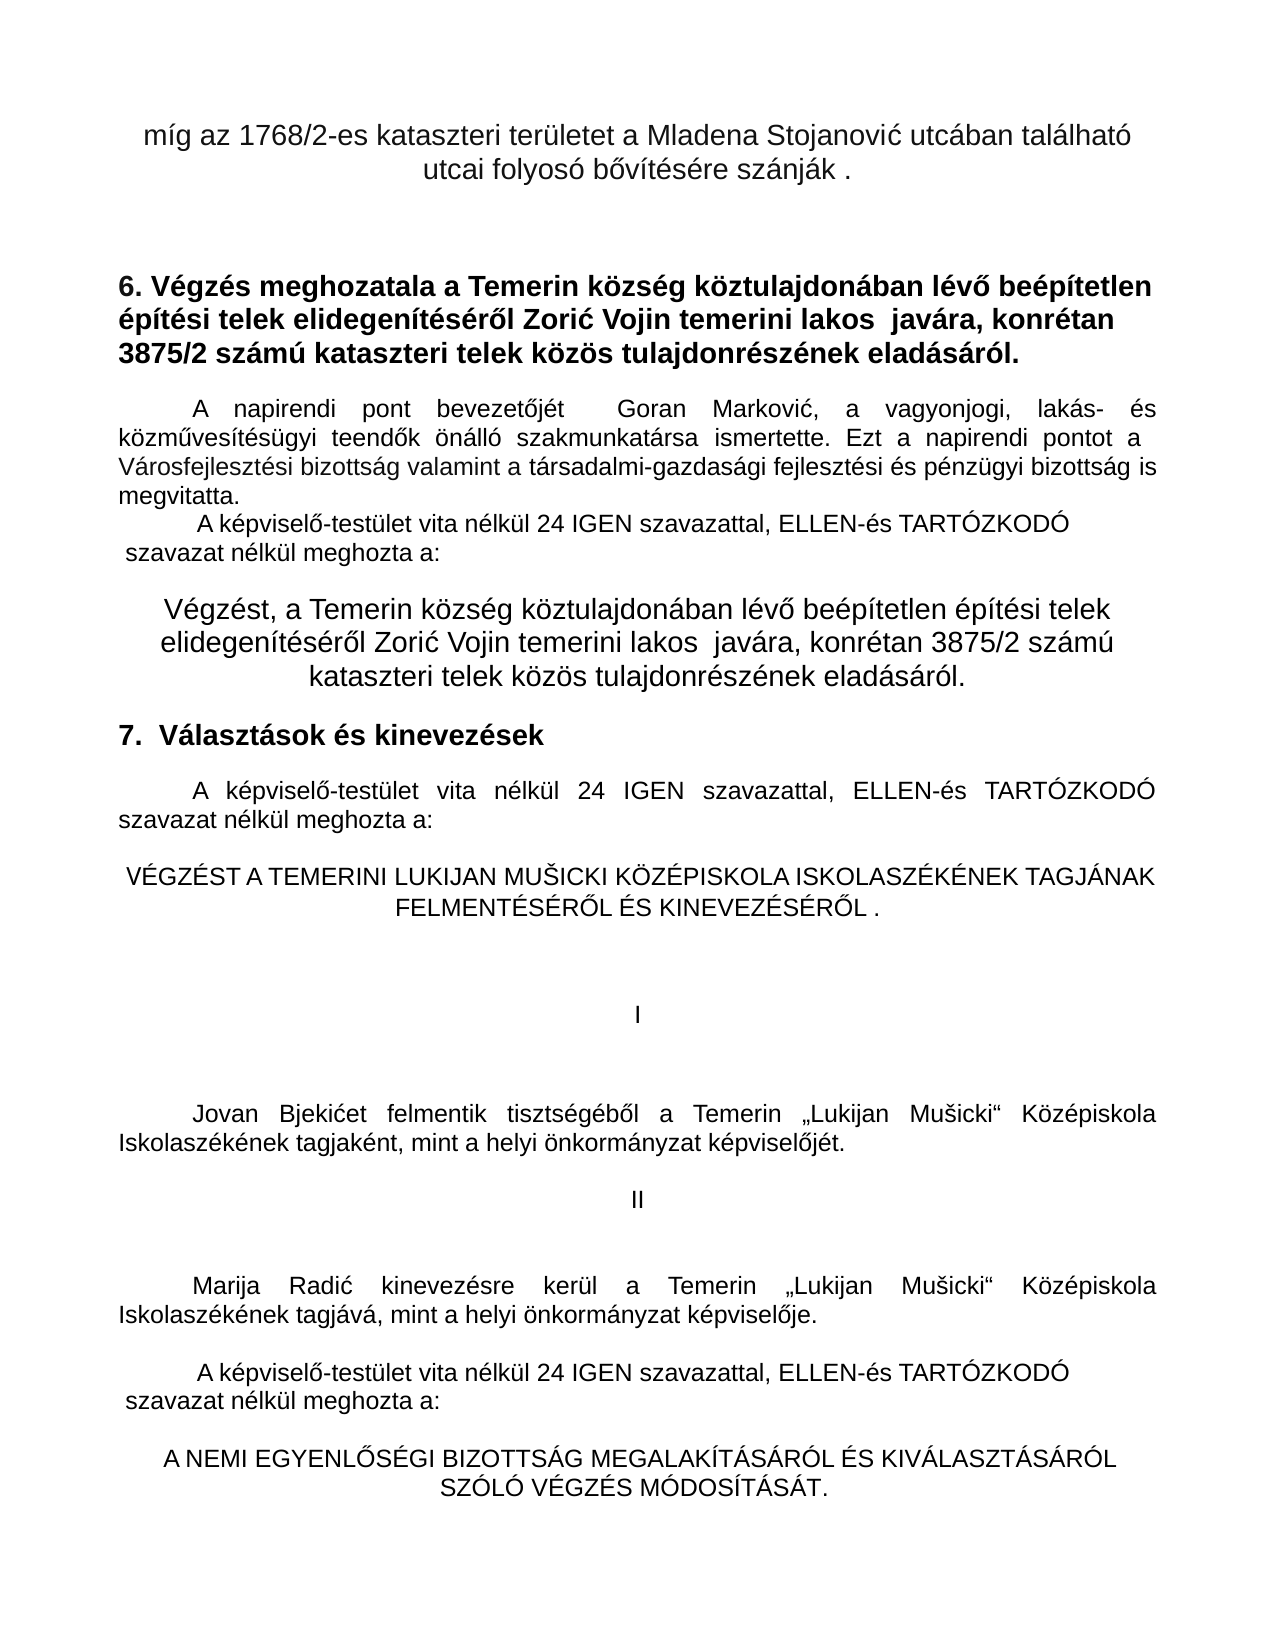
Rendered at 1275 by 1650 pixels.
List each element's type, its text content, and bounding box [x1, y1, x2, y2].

subtitle I [118, 1000, 1157, 1029]
list míg az 1768/2-es kataszteri területet a Mladena Stojanović utcában található utcai folyosó bővítésére szánják . [118, 118, 1157, 185]
text A képviselő-testület vita nélkül 24 IGEN szavazattal, ELLEN-és TARTÓZKODÓ [120, 509, 1157, 538]
list 6. Végzés meghozatala a Temerin község köztulajdonában lévő beépítetlen építési telek elidegenítéséről Zorić Vojin temerini lakos javára, konrétan 3875/2 számú kataszteri telek közös tulajdonrészének eladásáról. [118, 269, 1157, 369]
text II [118, 1185, 1157, 1214]
text A képviselő-testület vita nélkül 24 IGEN szavazattal, ELLEN-és TARTÓZKODÓ szavazat nélkül meghozta a: [118, 776, 1157, 833]
text VÉGZÉST A TEMERINI LUKIJAN MUŠICKI KÖZÉPISKOLA ISKOLASZÉKÉNEK TAGJÁNAK FELMENTÉSÉRŐL ÉS KINEVEZÉSÉRŐL . [118, 858, 1157, 921]
text A képviselő-testület vita nélkül 24 IGEN szavazattal, ELLEN-és TARTÓZKODÓ [120, 1358, 1157, 1386]
list 7. Választások és kinevezések [118, 717, 1157, 751]
list Végzést, a Temerin község köztulajdonában lévő beépítetlen építési telek elidegenítéséről Zorić Vojin temerini lakos javára, konrétan 3875/2 számú kataszteri telek közös tulajdonrészének eladásáról. [118, 592, 1157, 692]
text szavazat nélkül meghozta a: [118, 1386, 1157, 1415]
text szavazat nélkül meghozta a: [118, 538, 1157, 567]
text Marija Radić kinevezésre kerül a Temerin „Lukijan Mušicki“ Középiskola Iskolaszékének tagjává, mint a helyi önkormányzat képviselője. [118, 1271, 1157, 1329]
text Jovan Bjekićet felmentik tisztségéből a Temerin „Lukijan Mušicki“ Középiskola Iskolaszékének tagjaként, mint a helyi önkormányzat képviselőjét. [118, 1099, 1157, 1156]
text A NEMI EGYENLŐSÉGI BIZOTTSÁG MEGALAKÍTÁSÁRÓL ÉS KIVÁLASZTÁSÁRÓL SZÓLÓ VÉGZÉS MÓDOSÍTÁSÁT. [118, 1444, 1157, 1501]
text A napirendi pont bevezetőjét Goran Marković, a vagyonjogi, lakás- és közművesítésügyi teendők önálló szakmunkatársa ismertette. Ezt a napirendi pontot a Városfejlesztési bizottság valamint a társadalmi-gazdasági fejlesztési és pénzügyi bizottság is megvitatta. [118, 394, 1157, 509]
